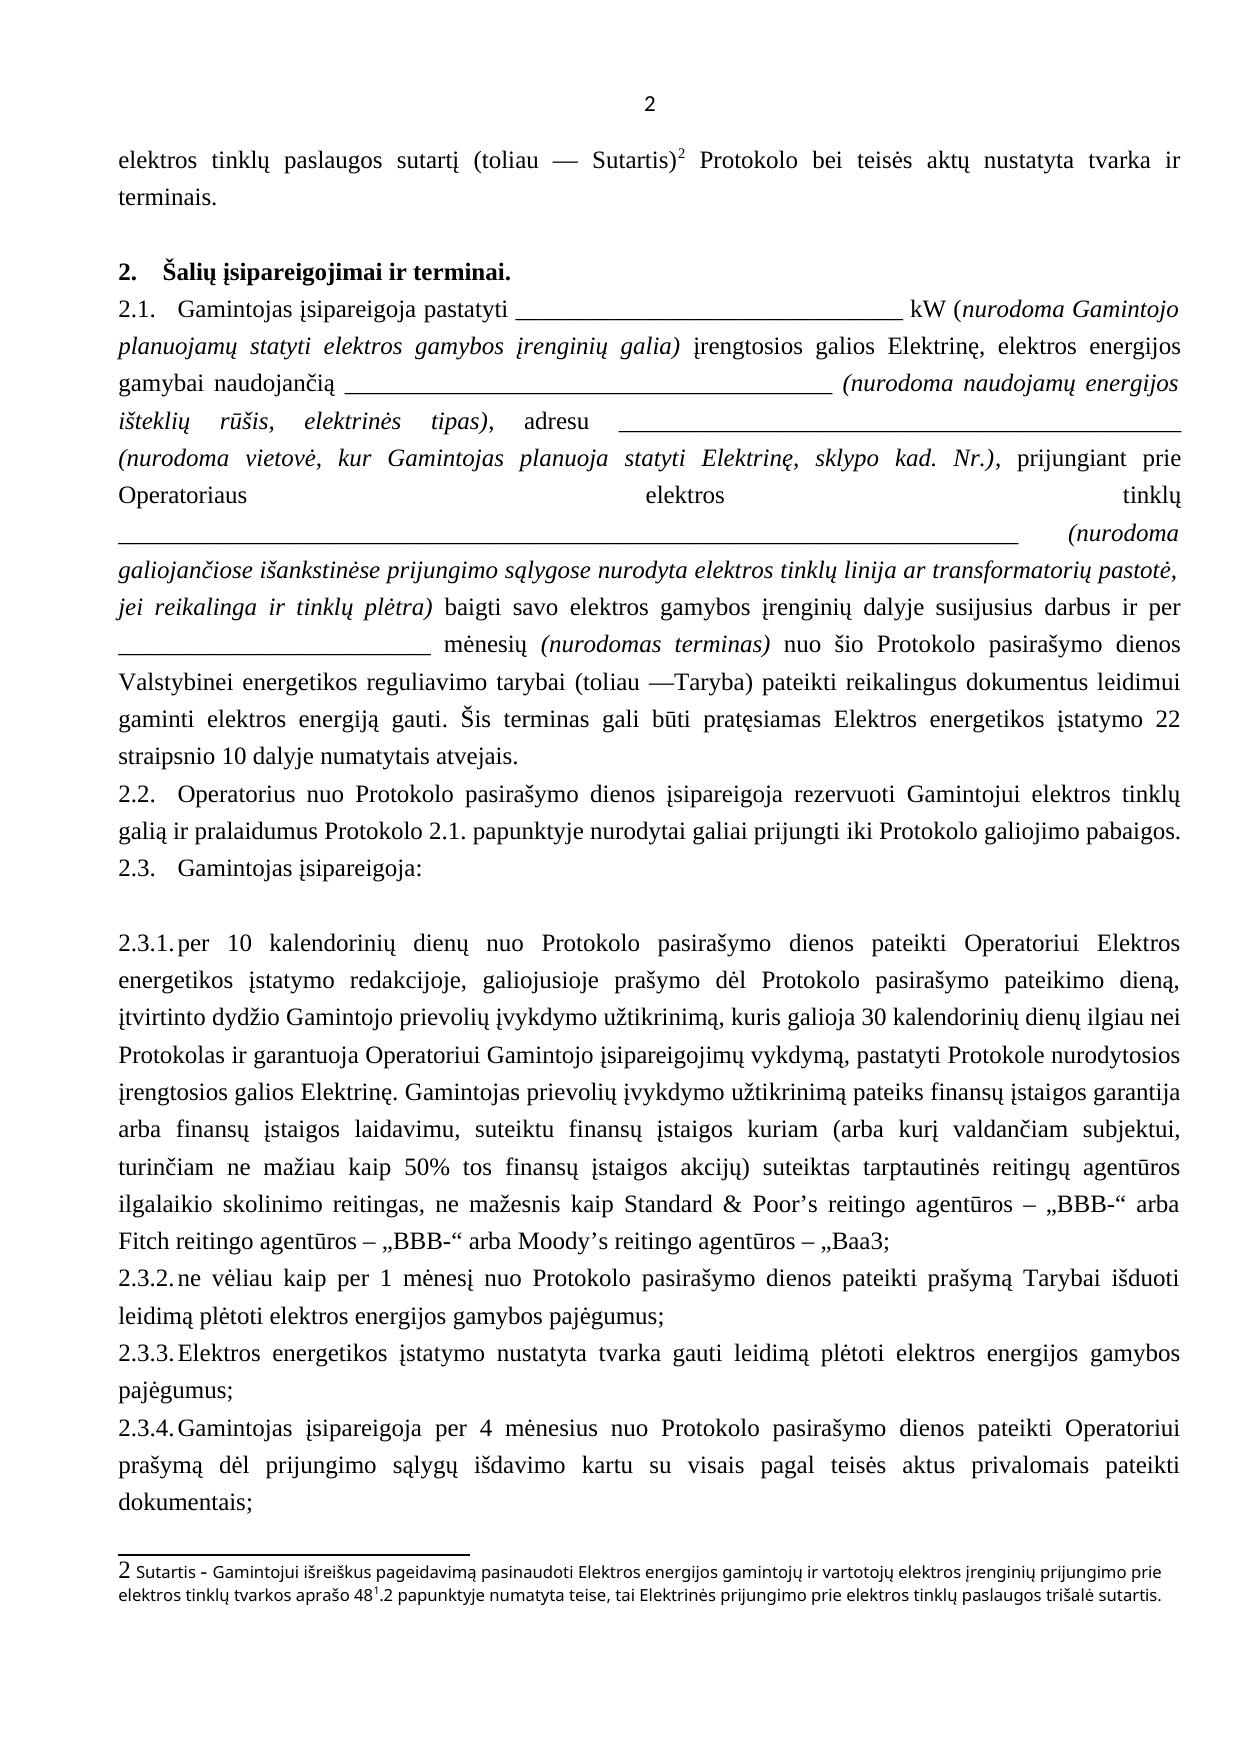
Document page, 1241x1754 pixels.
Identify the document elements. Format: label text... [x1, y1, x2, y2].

text 2.1. Gamintojas įsipareigoja pastatyti _______________________________ kW (nurodoma Gamintojo planuojamų statyti elektros gamybos įrenginių galia) įrengtosios galios Elektrinę, elektros energijos gamybai naudojančią _______________________________________ (nurodoma naudojamų energijos išteklių rūšis, elektrinės tipas), adresu _____________________________________________ (nurodoma vietovė, kur Gamintojas planuoja statyti Elektrinę, sklypo kad. Nr.), prijungiant prie Operatoriaus elektros tinklų ________________________________________________________________________ (nurodoma galiojančiose išankstinėse prijungimo sąlygose nurodyta elektros tinklų linija ar transformatorių pastotė, jei reikalinga ir tinklų plėtra) baigti savo elektros gamybos įrenginių dalyje susijusius darbus ir per _________________________ mėnesių (nurodomas terminas) nuo šio Protokolo pasirašymo dienos Valstybinei energetikos reguliavimo tarybai (toliau —Taryba) pateikti reikalingus dokumentus leidimui gaminti elektros energiją gauti. Šis terminas gali būti pratęsiamas Elektros energetikos įstatymo 22 straipsnio 10 dalyje numatytais atvejais. [118, 294, 1181, 770]
text 2.3. Gamintojas įsipareigoja: [118, 853, 1181, 882]
text 2.3.2. ne vėliau kaip per 1 mėnesį nuo Protokolo pasirašymo dienos pateikti prašymą Tarybai išduoti leidimą plėtoti elektros energijos gamybos pajėgumus; [118, 1263, 1181, 1329]
text 2.2. Operatorius nuo Protokolo pasirašymo dienos įsipareigoja rezervuoti Gamintojui elektros tinklų galią ir pralaidumus Protokolo 2.1. papunktyje nurodytai galiai prijungti iki Protokolo galiojimo pabaigos. [118, 779, 1181, 845]
text Sutartis - Gamintojui išreiškus pageidavimą pasinaudoti Elektros energijos gamintojų ir vartotojų elektros įrenginių prijungimo prie elektros tinklų tvarkos aprašo 481.2 papunktyje numatyta teise, tai Elektrinės prijungimo prie elektros tinklų paslaugos trišalė sutartis. [118, 1555, 1181, 1606]
text 2.3.1. per 10 kalendorinių dienų nuo Protokolo pasirašymo dienos pateikti Operatoriui Elektros energetikos įstatymo redakcijoje, galiojusioje prašymo dėl Protokolo pasirašymo pateikimo dieną, įtvirtinto dydžio Gamintojo prievolių įvykdymo užtikrinimą, kuris galioja 30 kalendorinių dienų ilgiau nei Protokolas ir garantuoja Operatoriui Gamintojo įsipareigojimų vykdymą, pastatyti Protokole nurodytosios įrengtosios galios Elektrinę. Gamintojas prievolių įvykdymo užtikrinimą pateiks finansų įstaigos garantija arba finansų įstaigos laidavimu, suteiktu finansų įstaigos kuriam (arba kurį valdančiam subjektui, turinčiam ne mažiau kaip 50% tos finansų įstaigos akcijų) suteiktas tarptautinės reitingų agentūros ilgalaikio skolinimo reitingas, ne mažesnis kaip Standard & Poor’s reitingo agentūros – „BBB-“ arba Fitch reitingo agentūros – „BBB-“ arba Moody’s reitingo agentūros – „Baa3; [118, 928, 1181, 1255]
text 2.3.3. Elektros energetikos įstatymo nustatyta tvarka gauti leidimą plėtoti elektros energijos gamybos pajėgumus; [118, 1338, 1181, 1404]
text 2. Šalių įsipareigojimai ir terminai. [118, 257, 1181, 285]
text 2.3.4. Gamintojas įsipareigoja per 4 mėnesius nuo Protokolo pasirašymo dienos pateikti Operatoriui prašymą dėl prijungimo sąlygų išdavimo kartu su visais pagal teisės aktus privalomais pateikti dokumentais; [118, 1413, 1181, 1516]
text elektros tinklų paslaugos sutartį (toliau — Sutartis) Protokolo bei teisės aktų nustatyta tvarka ir terminais. [118, 145, 1181, 211]
